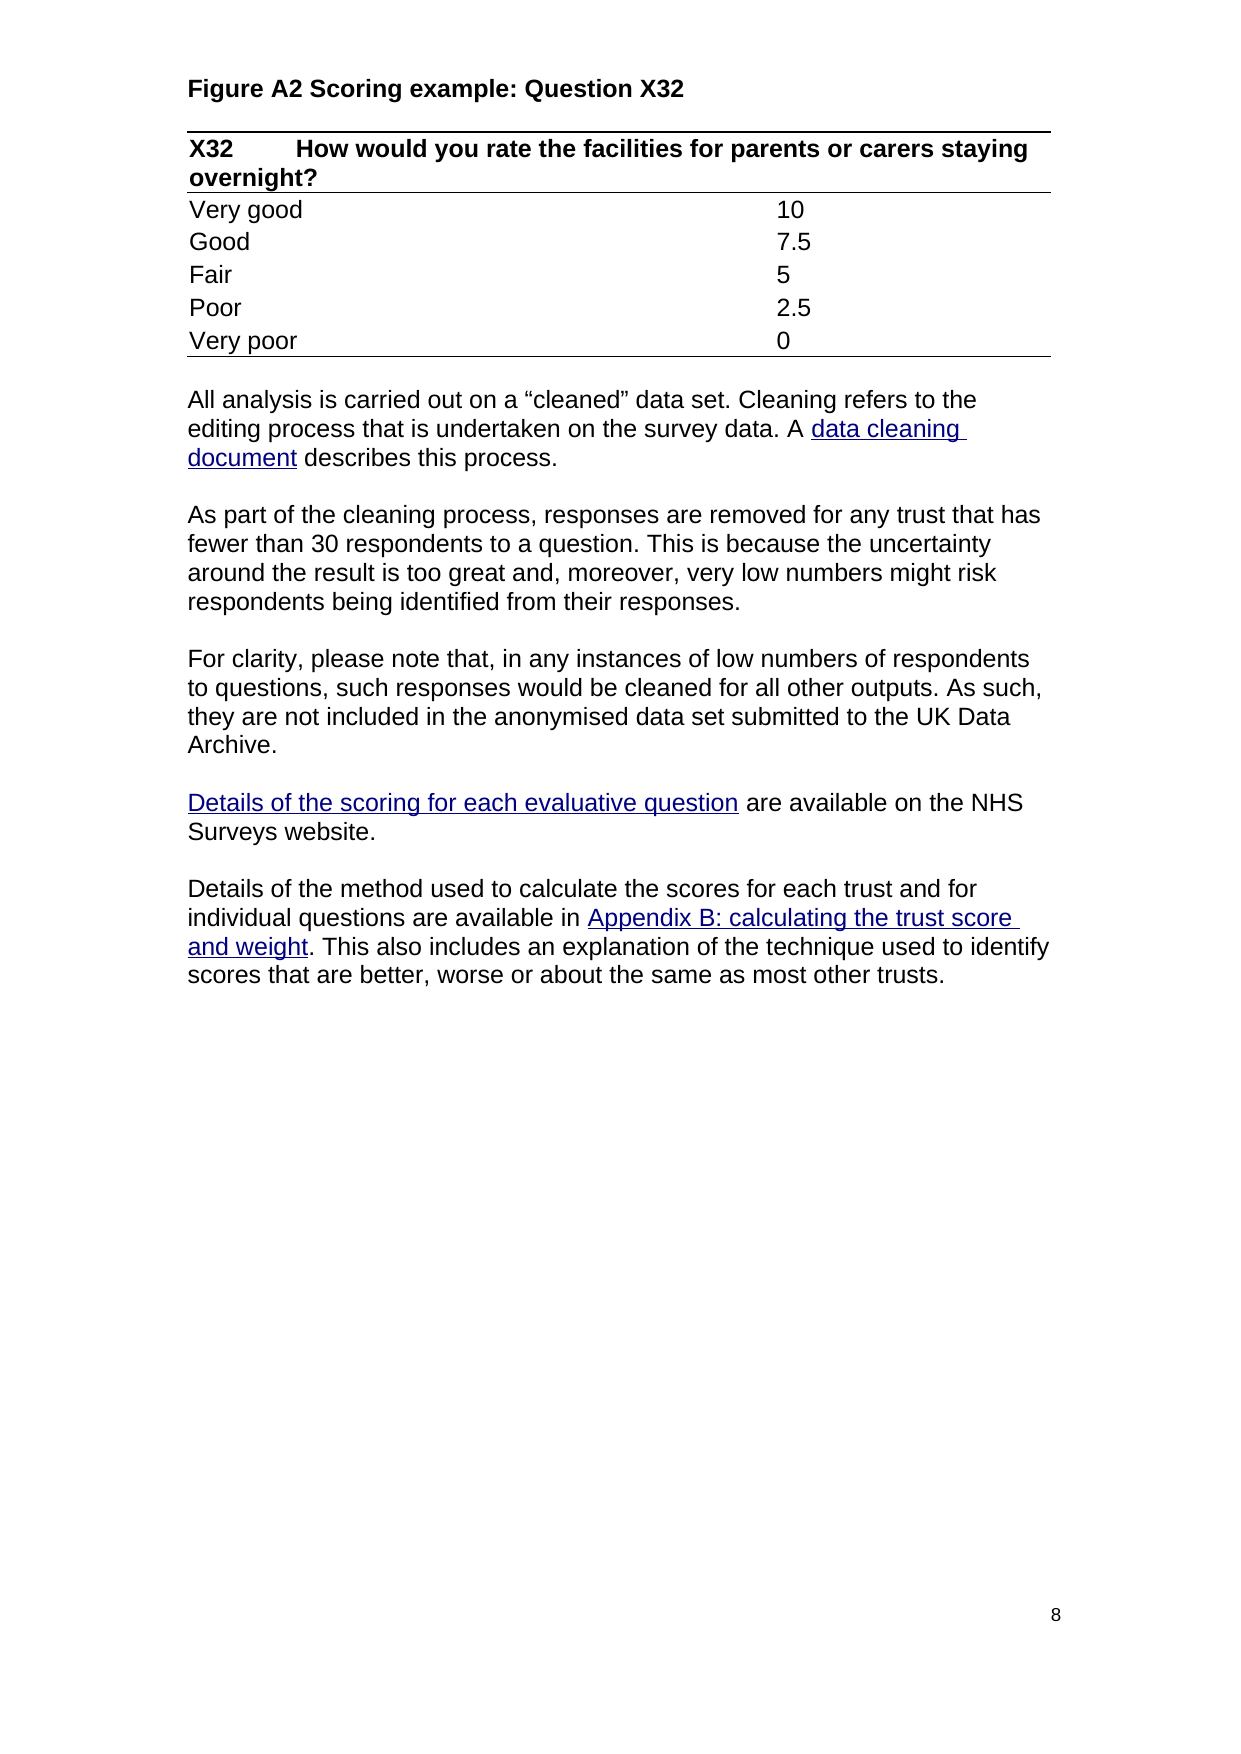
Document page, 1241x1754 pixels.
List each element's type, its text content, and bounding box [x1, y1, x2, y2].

table_cell Very good [187, 193, 774, 224]
table_cell 2.5 [775, 290, 1051, 323]
text Figure A2 Scoring example: Question X32 [187, 74, 1053, 103]
table_cell Poor [187, 290, 774, 323]
text For clarity, please note that, in any instances of low numbers of respondents to questions, such responses would be cleaned for all other outputs. As such, they are not included in the anonymised data set submitted to the UK Data Archive. [187, 644, 1053, 759]
table_cell 5 [775, 257, 1051, 290]
table_cell Good [187, 225, 774, 257]
table_cell 0 [775, 323, 1051, 356]
table_cell 10 [775, 193, 1051, 224]
text All analysis is carried out on a “cleaned” data set. Cleaning refers to the editing process that is undertaken on the survey data. A data cleaning document describes this process. [187, 386, 1053, 472]
table_cell Fair [187, 257, 774, 290]
text As part of the cleaning process, responses are removed for any trust that has fewer than 30 respondents to a question. This is because the uncertainty around the result is too great and, moreover, very low numbers might risk respondents being identified from their responses. [187, 501, 1053, 616]
text Details of the method used to calculate the scores for each trust and for individual questions are available in Appendix B: calculating the trust score and weight. This also includes an explanation of the technique used to identify scores that are better, worse or about the same as most other trusts. [187, 874, 1053, 989]
text Details of the scoring for each evaluative question are available on the NHS Surveys website. [187, 788, 1053, 846]
table_cell Very poor [187, 323, 774, 356]
table_cell 7.5 [775, 225, 1051, 257]
table_header X32 How would you rate the facilities for parents or carers staying overnight? [187, 133, 1051, 192]
